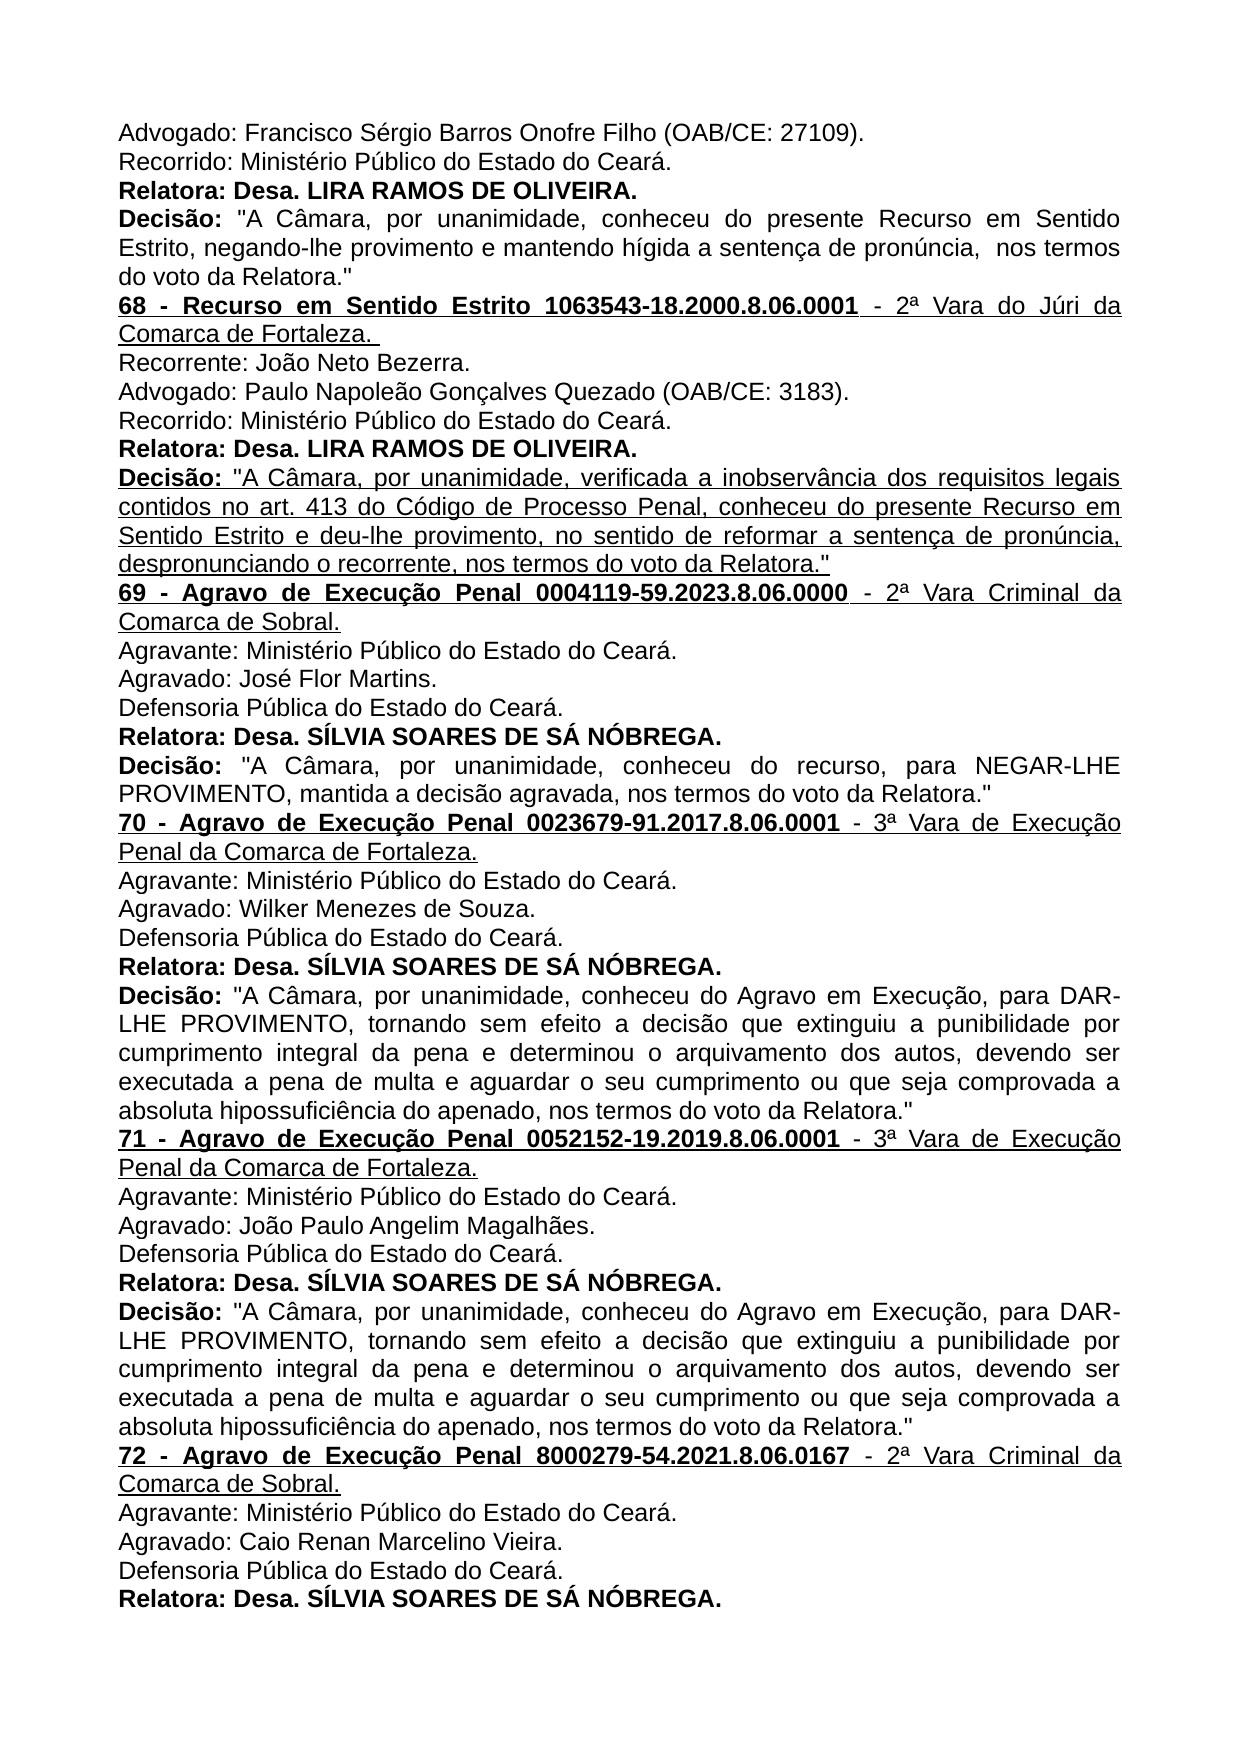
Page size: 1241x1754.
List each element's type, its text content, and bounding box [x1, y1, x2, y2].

text Agravado: Wilker Menezes de Souza. [118, 894, 1122, 923]
text Recorrido: Ministério Público do Estado do Ceará. [118, 147, 1122, 176]
text Agravante: Ministério Público do Estado do Ceará. [118, 866, 1122, 894]
text Agravado: Caio Renan Marcelino Vieira. [118, 1527, 1122, 1556]
text despronunciando o recorrente, nos termos do voto da Relatora." [118, 547, 1122, 578]
text contidos no art. 413 do Código de Processo Penal, conheceu do presente Recurso em [118, 489, 1122, 517]
text Recorrente: João Neto Bezerra. [118, 348, 1122, 377]
text Relatora: Desa. SÍLVIA SOARES DE SÁ NÓBREGA. [118, 1584, 1122, 1613]
text Advogado: Francisco Sérgio Barros Onofre Filho (OAB/CE: 27109). [118, 118, 1122, 147]
text Relatora: Desa. LIRA RAMOS DE OLIVEIRA. [118, 434, 1122, 463]
text 69 - Agravo de Execução Penal 0004119-59.2023.8.06.0000 - 2ª Vara Criminal da [118, 578, 1122, 603]
text Sentido Estrito e deu-lhe provimento, no sentido de reformar a sentença de pronúncia, [118, 518, 1122, 546]
text 68 - Recurso em Sentido Estrito 1063543-18.2000.8.06.0001 - 2ª Vara do Júri da [118, 291, 1122, 316]
text Comarca de Fortaleza. [118, 317, 1122, 348]
text Relatora: Desa. SÍLVIA SOARES DE SÁ NÓBREGA. [118, 952, 1122, 981]
text Agravante: Ministério Público do Estado do Ceará. [118, 1498, 1122, 1527]
text Recorrido: Ministério Público do Estado do Ceará. [118, 406, 1122, 434]
text Agravado: João Paulo Angelim Magalhães. [118, 1211, 1122, 1239]
text Defensoria Pública do Estado do Ceará. [118, 1556, 1122, 1584]
text Agravado: José Flor Martins. [118, 664, 1122, 693]
text Agravante: Ministério Público do Estado do Ceará. [118, 1182, 1122, 1211]
text Decisão: "A Câmara, por unanimidade, verificada a inobservância dos requisitos legais [118, 463, 1122, 488]
text Decisão: "A Câmara, por unanimidade, conheceu do Agravo em Execução, para DAR-LHE PROVIMENTO, tornando sem efeito a decisão que extinguiu a punibilidade por cumprimento integral da pena e determinou o arquivamento dos autos, devendo ser executada a pena de multa e aguardar o seu cumprimento ou que seja comprovada a absoluta hipossuficiência do apenado, nos termos do voto da Relatora." [118, 1297, 1122, 1441]
text 70 - Agravo de Execução Penal 0023679-91.2017.8.06.0001 - 3ª Vara de Execução Penal da Comarca de Fortaleza. [118, 808, 1122, 866]
text Advogado: Paulo Napoleão Gonçalves Quezado (OAB/CE: 3183). [118, 377, 1122, 406]
text Defensoria Pública do Estado do Ceará. [118, 1239, 1122, 1268]
text Relatora: Desa. SÍLVIA SOARES DE SÁ NÓBREGA. [118, 722, 1122, 751]
text Relatora: Desa. SÍLVIA SOARES DE SÁ NÓBREGA. [118, 1268, 1122, 1297]
text Agravante: Ministério Público do Estado do Ceará. [118, 636, 1122, 664]
text Comarca de Sobral. [118, 604, 1122, 636]
text 72 - Agravo de Execução Penal 8000279-54.2021.8.06.0167 - 2ª Vara Criminal da [118, 1441, 1122, 1466]
text 71 - Agravo de Execução Penal 0052152-19.2019.8.06.0001 - 3ª Vara de Execução Penal da Comarca de Fortaleza. [118, 1124, 1122, 1182]
text Defensoria Pública do Estado do Ceará. [118, 923, 1122, 952]
text Decisão: "A Câmara, por unanimidade, conheceu do Agravo em Execução, para DAR-LHE PROVIMENTO, tornando sem efeito a decisão que extinguiu a punibilidade por cumprimento integral da pena e determinou o arquivamento dos autos, devendo ser executada a pena de multa e aguardar o seu cumprimento ou que seja comprovada a absoluta hipossuficiência do apenado, nos termos do voto da Relatora." [118, 981, 1122, 1124]
text Comarca de Sobral. [118, 1467, 1122, 1498]
text Defensoria Pública do Estado do Ceará. [118, 693, 1122, 722]
text Decisão: "A Câmara, por unanimidade, conheceu do recurso, para NEGAR-LHE PROVIMENTO, mantida a decisão agravada, nos termos do voto da Relatora." [118, 751, 1122, 808]
text Decisão: "A Câmara, por unanimidade, conheceu do presente Recurso em Sentido Estrito, negando-lhe provimento e mantendo hígida a sentença de pronúncia, nos termos do voto da Relatora." [118, 204, 1122, 291]
text Relatora: Desa. LIRA RAMOS DE OLIVEIRA. [118, 176, 1122, 204]
